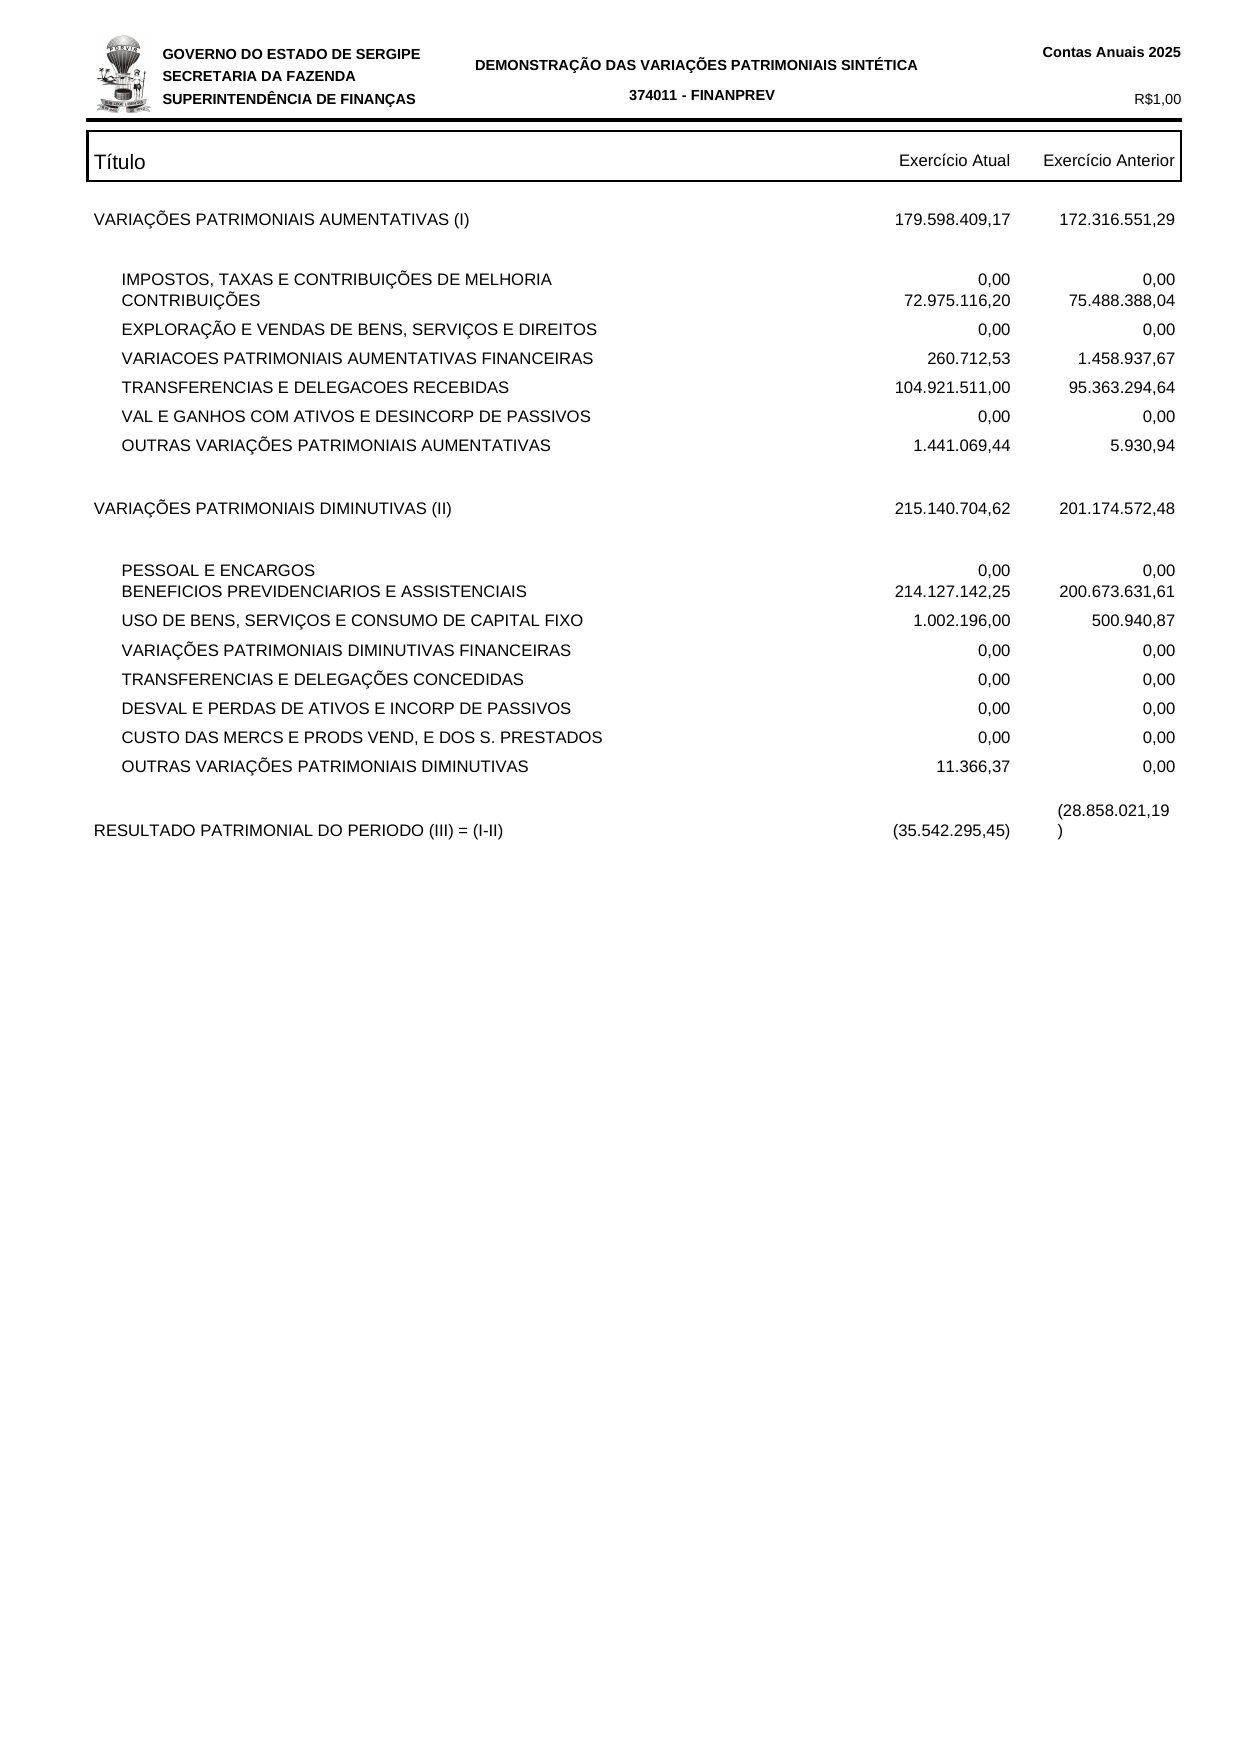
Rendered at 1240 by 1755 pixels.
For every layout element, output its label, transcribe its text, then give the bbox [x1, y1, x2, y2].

table_cell (35.542.295,45) [893, 801, 1043, 842]
table_cell 0,00 [893, 538, 1043, 582]
table_cell 11.366,37 [893, 757, 1043, 801]
table_cell OUTRAS VARIAÇÕES PATRIMONIAIS DIMINUTIVAS [94, 757, 893, 801]
table_cell CUSTO DAS MERCS E PRODS VEND, E DOS S. PRESTADOS [94, 728, 893, 757]
table_cell VAL E GANHOS COM ATIVOS E DESINCORP DE PASSIVOS [94, 407, 893, 436]
table_cell 0,00 [893, 320, 1043, 349]
table_cell 0,00 [1043, 757, 1175, 801]
table_cell 201.174.572,48 [1043, 480, 1175, 538]
table_cell 260.712,53 [893, 349, 1043, 378]
table_cell 0,00 [1043, 670, 1175, 699]
table_cell 215.140.704,62 [893, 480, 1043, 538]
table_cell 75.488.388,04 [1043, 290, 1175, 319]
table_cell 214.127.142,25 [893, 582, 1043, 611]
table_cell IMPOSTOS, TAXAS E CONTRIBUIÇÕES DE MELHORIA [94, 247, 893, 290]
table_cell 0,00 [1043, 247, 1175, 290]
table_header 179.598.409,17 [893, 210, 1043, 247]
table_cell 0,00 [1043, 407, 1175, 436]
table_cell 0,00 [1043, 728, 1175, 757]
table_cell 95.363.294,64 [1043, 378, 1175, 407]
table_cell 1.458.937,67 [1043, 349, 1175, 378]
table_cell VARIAÇÕES PATRIMONIAIS DIMINUTIVAS (II) [94, 480, 893, 538]
table_cell 72.975.116,20 [893, 290, 1043, 319]
table_cell VARIAÇÕES PATRIMONIAIS DIMINUTIVAS FINANCEIRAS [94, 640, 893, 669]
table_cell 104.921.511,00 [893, 378, 1043, 407]
table_cell 0,00 [893, 640, 1043, 669]
table_header 172.316.551,29 [1043, 210, 1175, 247]
table_cell USO DE BENS, SERVIÇOS E CONSUMO DE CAPITAL FIXO [94, 611, 893, 640]
table_cell VARIACOES PATRIMONIAIS AUMENTATIVAS FINANCEIRAS [94, 349, 893, 378]
table_cell 0,00 [1043, 640, 1175, 669]
table_cell 0,00 [1043, 320, 1175, 349]
table_cell RESULTADO PATRIMONIAL DO PERIODO (III) = (I-II) [94, 801, 893, 842]
table_header VARIAÇÕES PATRIMONIAIS AUMENTATIVAS (I) [94, 210, 893, 247]
table_cell 0,00 [893, 247, 1043, 290]
table_cell PESSOAL E ENCARGOS [94, 538, 893, 582]
table_cell 1.002.196,00 [893, 611, 1043, 640]
table_cell 0,00 [1043, 699, 1175, 728]
table_cell (28.858.021,19) [1043, 801, 1175, 842]
table_cell 0,00 [893, 699, 1043, 728]
table_cell TRANSFERENCIAS E DELEGAÇÕES CONCEDIDAS [94, 670, 893, 699]
table_cell 0,00 [893, 670, 1043, 699]
table_cell 0,00 [893, 728, 1043, 757]
table_cell TRANSFERENCIAS E DELEGACOES RECEBIDAS [94, 378, 893, 407]
table_cell CONTRIBUIÇÕES [94, 290, 893, 319]
table_cell BENEFICIOS PREVIDENCIARIOS E ASSISTENCIAIS [94, 582, 893, 611]
table_cell OUTRAS VARIAÇÕES PATRIMONIAIS AUMENTATIVAS [94, 436, 893, 480]
table_cell 0,00 [893, 407, 1043, 436]
table_cell 0,00 [1043, 538, 1175, 582]
table_cell 5.930,94 [1043, 436, 1175, 480]
table_cell 200.673.631,61 [1043, 582, 1175, 611]
table_cell 1.441.069,44 [893, 436, 1043, 480]
table_cell EXPLORAÇÃO E VENDAS DE BENS, SERVIÇOS E DIREITOS [94, 320, 893, 349]
table_cell DESVAL E PERDAS DE ATIVOS E INCORP DE PASSIVOS [94, 699, 893, 728]
table_cell 500.940,87 [1043, 611, 1175, 640]
